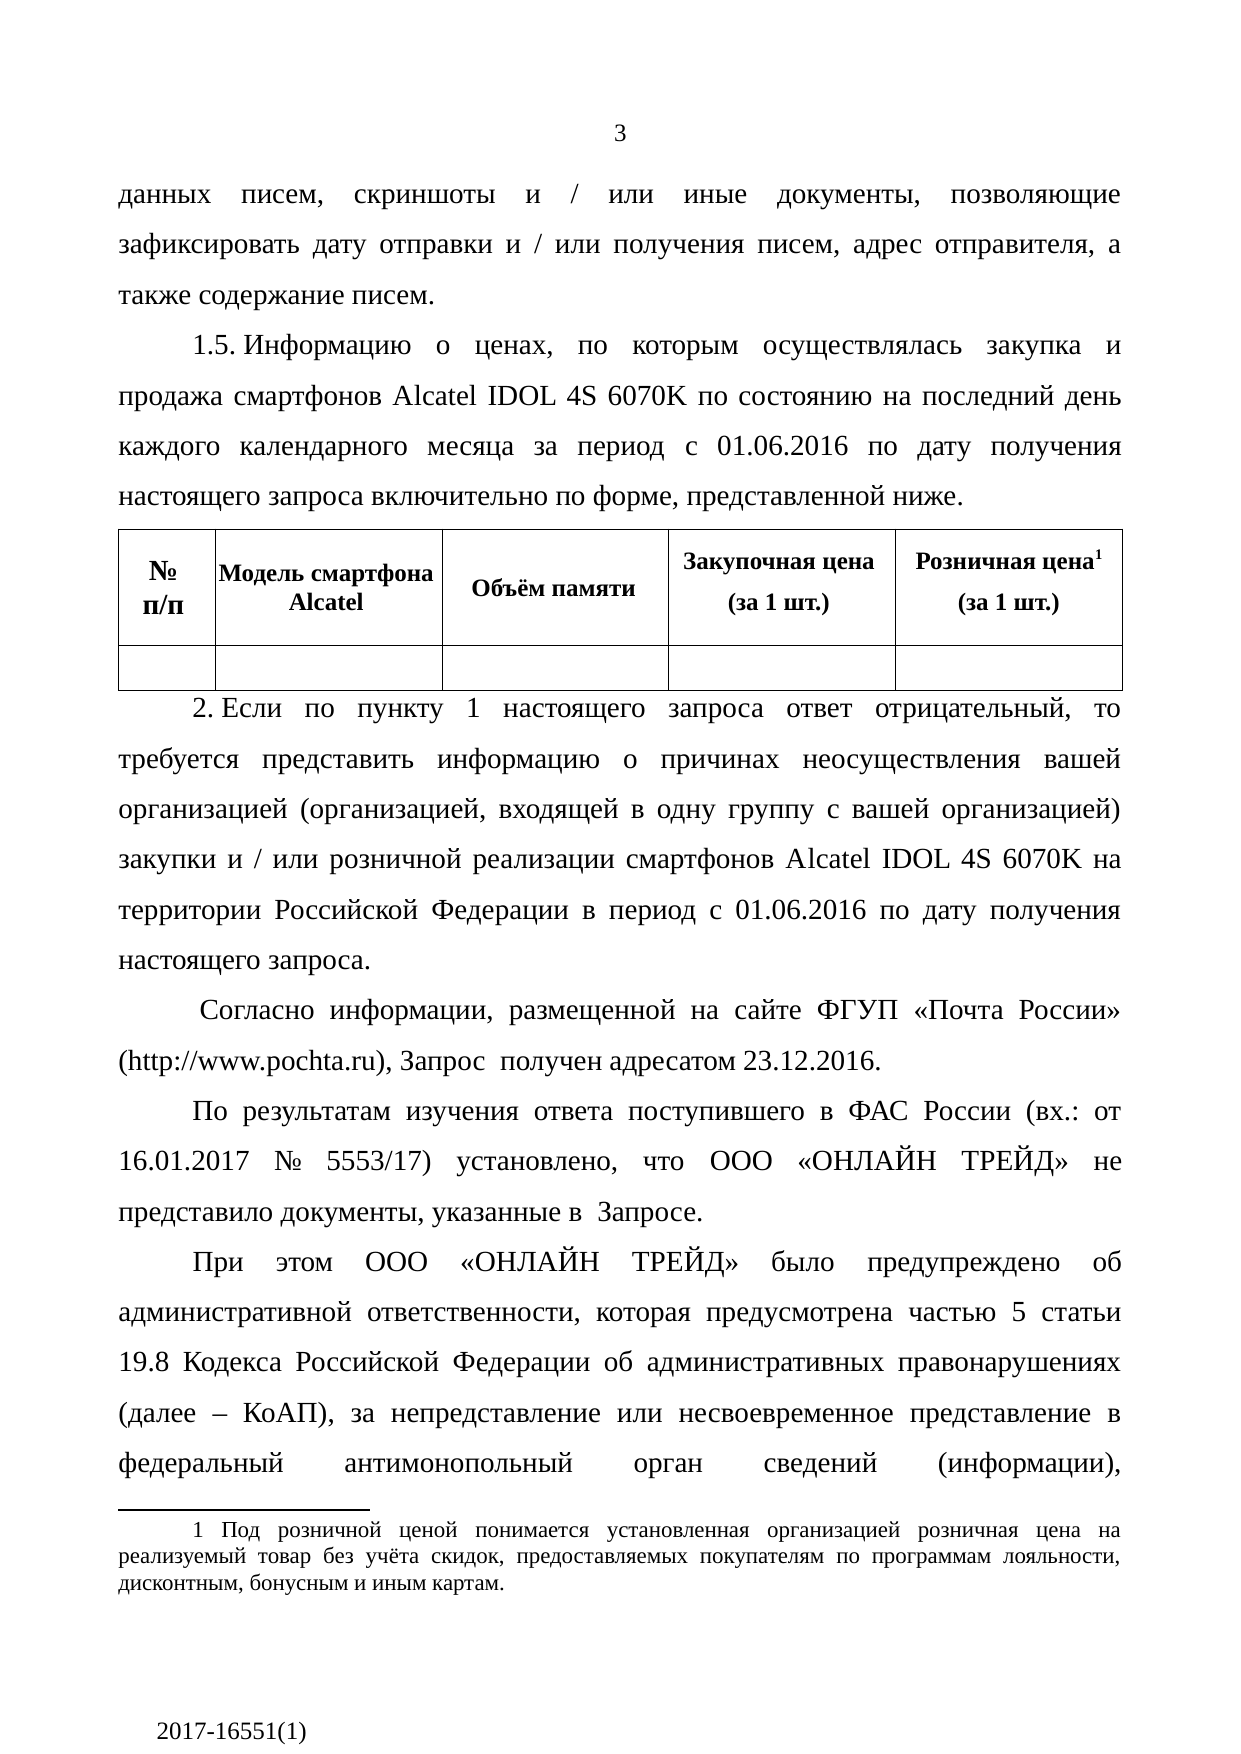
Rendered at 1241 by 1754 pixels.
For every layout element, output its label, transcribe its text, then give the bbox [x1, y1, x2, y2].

text Согласно информации, размещенной на сайте ФГУП «Почта России» (http://www.pochta.ru), Запрос получен адресатом 23.12.2016. [118, 992, 1122, 1076]
text При этом ООО «ОНЛАЙН ТРЕЙД» было предупреждено об административной ответственности, которая предусмотрена частью 5 статьи 19.8 Кодекса Российской Федерации об административных правонарушениях (далее – КоАП), за непредставление или несвоевременное представление в федеральный антимонопольный орган сведений (информации), [118, 1244, 1122, 1479]
table_cell [119, 646, 215, 690]
text 1.5. Информацию о ценах, по которым осуществлялась закупка и продажа смартфонов Alcatel IDOL 4S 6070K по состоянию на последний день каждого календарного месяца за период с 01.06.2016 по дату получения настоящего запроса включительно по форме, представленной ниже. [118, 327, 1122, 512]
table_header Розничная цена (за 1 шт.) [896, 530, 1122, 645]
table_header № п/п [119, 530, 215, 645]
table_header Модель смартфона Alcatel [216, 530, 442, 645]
text 2. Если по пункту 1 настоящего запроса ответ отрицательный, то требуется представить информацию о причинах неосуществления вашей организацией (организацией, входящей в одну группу с вашей организацией) закупки и / или розничной реализации смартфонов Alcatel IDOL 4S 6070K на территории Российской Федерации в период с 01.06.2016 по дату получения настоящего запроса. [118, 691, 1122, 976]
table_cell [896, 646, 1122, 690]
text По результатам изучения ответа поступившего в ФАС России (вх.: от 16.01.2017 № 5553/17) установлено, что ООО «ОНЛАЙН ТРЕЙД» не представило документы, указанные в Запросе. [118, 1093, 1122, 1227]
table_header Закупочная цена (за 1 шт.) [669, 530, 895, 645]
table_cell [443, 646, 668, 690]
table_header Объём памяти [443, 530, 668, 645]
table_cell [216, 646, 442, 690]
table_cell [669, 646, 895, 690]
text данных писем, скриншоты и / или иные документы, позволяющие зафиксировать дату отправки и / или получения писем, адрес отправителя, а также содержание писем. [118, 176, 1122, 311]
